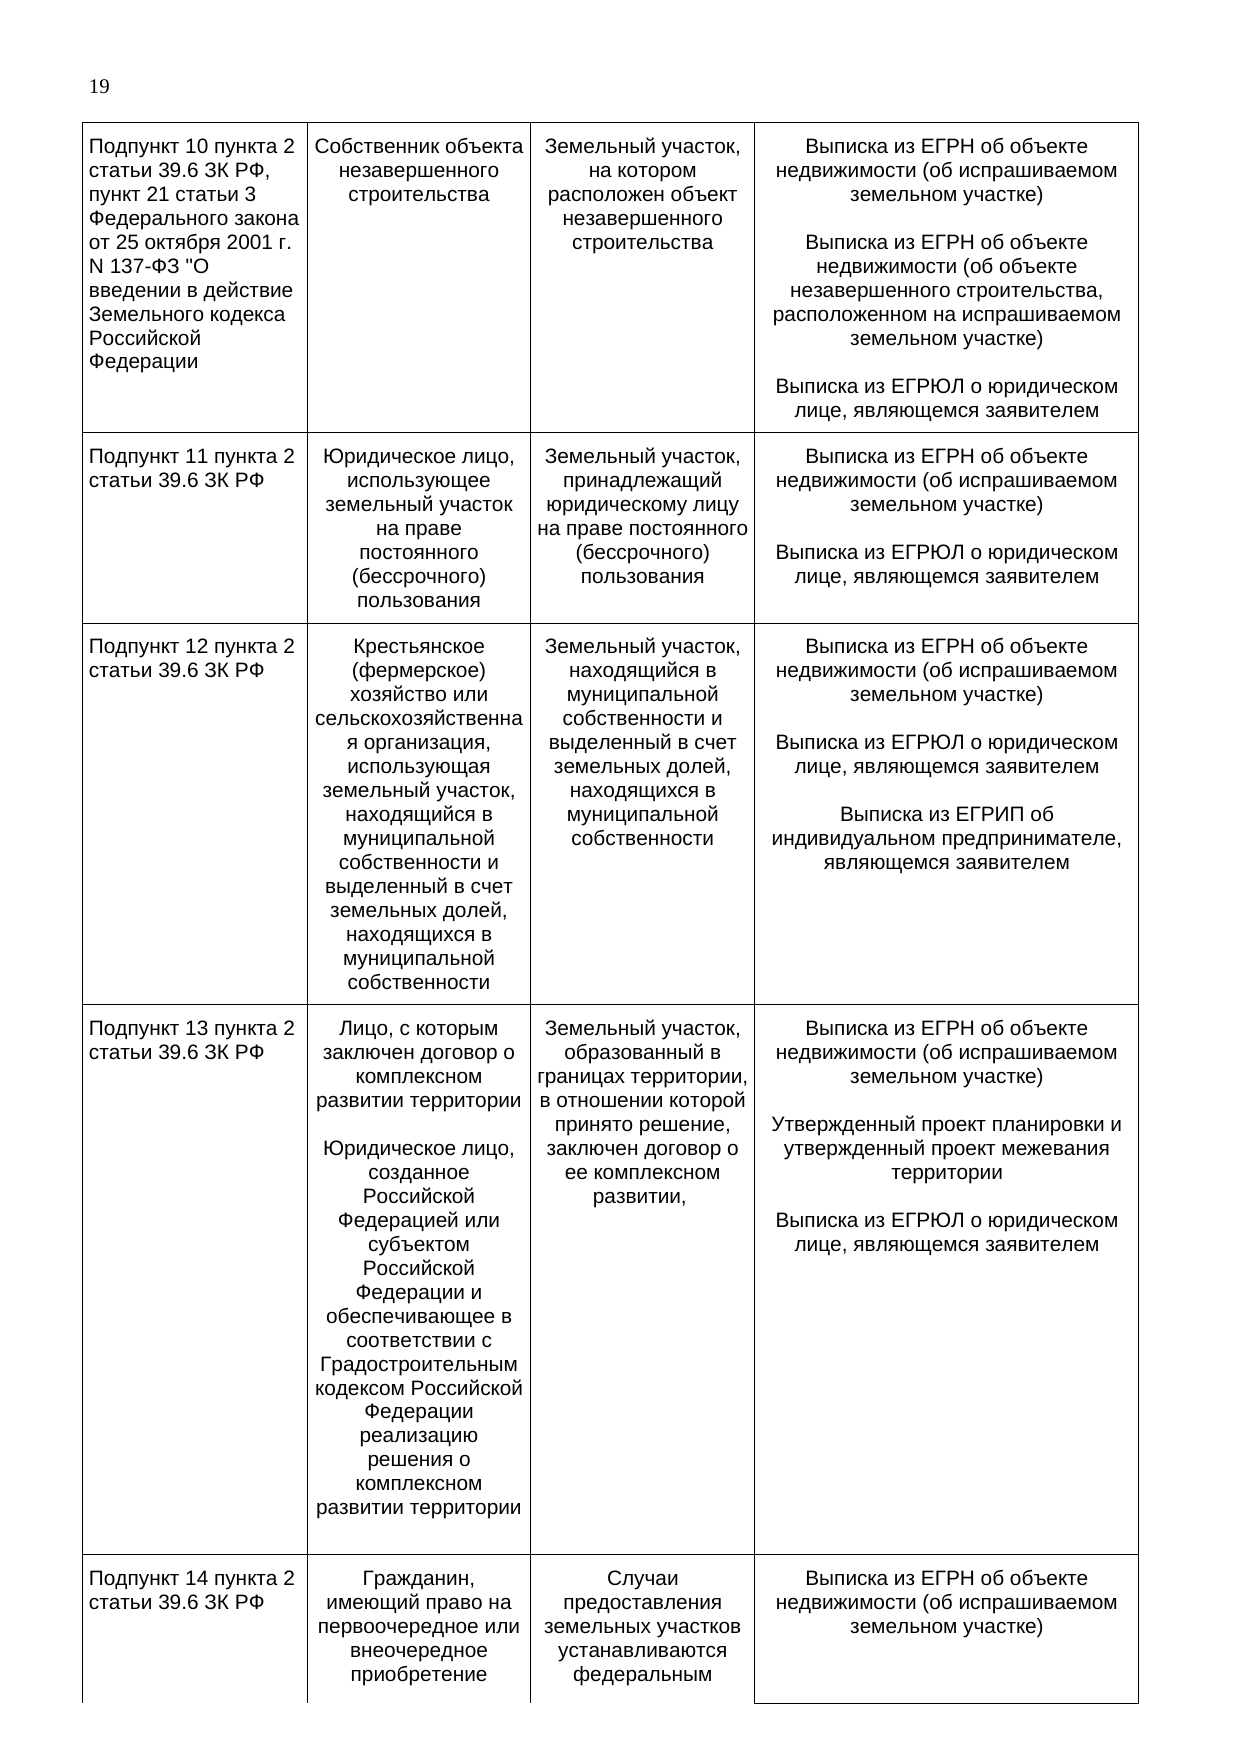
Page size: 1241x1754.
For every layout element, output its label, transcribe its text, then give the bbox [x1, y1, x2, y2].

table_cell Выписка из ЕГРН об объекте недвижимости (об испрашиваемом земельном участке) Выписка из ЕГРЮЛ о юридическом лице, являющемся заявителем [755, 433, 1138, 622]
table_cell Земельный участок, на котором расположен объект незавершенного строительства [531, 123, 754, 432]
table_cell Подпункт 14 пункта 2 статьи 39.6 ЗК РФ [83, 1555, 307, 1702]
table_cell Выписка из ЕГРН об объекте недвижимости (об испрашиваемом земельном участке) Выписка из ЕГРЮЛ о юридическом лице, являющемся заявителем Выписка из ЕГРИП об индивидуальном предпринимателе, являющемся заявителем [755, 624, 1138, 1004]
table_cell Гражданин, имеющий право на первоочередное или внеочередное приобретение [308, 1555, 530, 1702]
table_cell Выписка из ЕГРН об объекте недвижимости (об испрашиваемом земельном участке) [755, 1555, 1138, 1702]
table_cell Подпункт 10 пункта 2 статьи 39.6 ЗК РФ, пункт 21 статьи 3 Федерального закона от 25 октября 2001 г. N 137-ФЗ "О введении в действие Земельного кодекса Российской Федерации [83, 123, 307, 432]
table_cell Юридическое лицо, использующее земельный участок на праве постоянного (бессрочного) пользования [308, 433, 530, 622]
table_cell Земельный участок, находящийся в муниципальной собственности и выделенный в счет земельных долей, находящихся в муниципальной собственности [531, 624, 754, 1004]
table_cell Земельный участок, образованный в границах территории, в отношении которой принято решение, заключен договор о ее комплексном развитии, [531, 1005, 754, 1554]
table_cell Случаи предоставления земельных участков устанавливаются федеральным [531, 1555, 754, 1702]
table_cell Подпункт 11 пункта 2 статьи 39.6 ЗК РФ [83, 433, 307, 622]
table_cell Земельный участок, принадлежащий юридическому лицу на праве постоянного (бессрочного) пользования [531, 433, 754, 622]
table_cell Крестьянское (фермерское) хозяйство или сельскохозяйственная организация, использующая земельный участок, находящийся в муниципальной собственности и выделенный в счет земельных долей, находящихся в муниципальной собственности [308, 624, 530, 1004]
table_cell Лицо, с которым заключен договор о комплексном развитии территории Юридическое лицо, созданное Российской Федерацией или субъектом Российской Федерации и обеспечивающее в соответствии с Градостроительным кодексом Российской Федерации реализацию решения о комплексном развитии территории [308, 1005, 530, 1554]
table_cell Подпункт 12 пункта 2 статьи 39.6 ЗК РФ [83, 624, 307, 1004]
table_cell Выписка из ЕГРН об объекте недвижимости (об испрашиваемом земельном участке) Выписка из ЕГРН об объекте недвижимости (об объекте незавершенного строительства, расположенном на испрашиваемом земельном участке) Выписка из ЕГРЮЛ о юридическом лице, являющемся заявителем [755, 123, 1138, 432]
table_cell Собственник объекта незавершенного строительства [308, 123, 530, 432]
table_cell Выписка из ЕГРН об объекте недвижимости (об испрашиваемом земельном участке) Утвержденный проект планировки и утвержденный проект межевания территории Выписка из ЕГРЮЛ о юридическом лице, являющемся заявителем [755, 1005, 1138, 1554]
table_cell Подпункт 13 пункта 2 статьи 39.6 ЗК РФ [83, 1005, 307, 1554]
